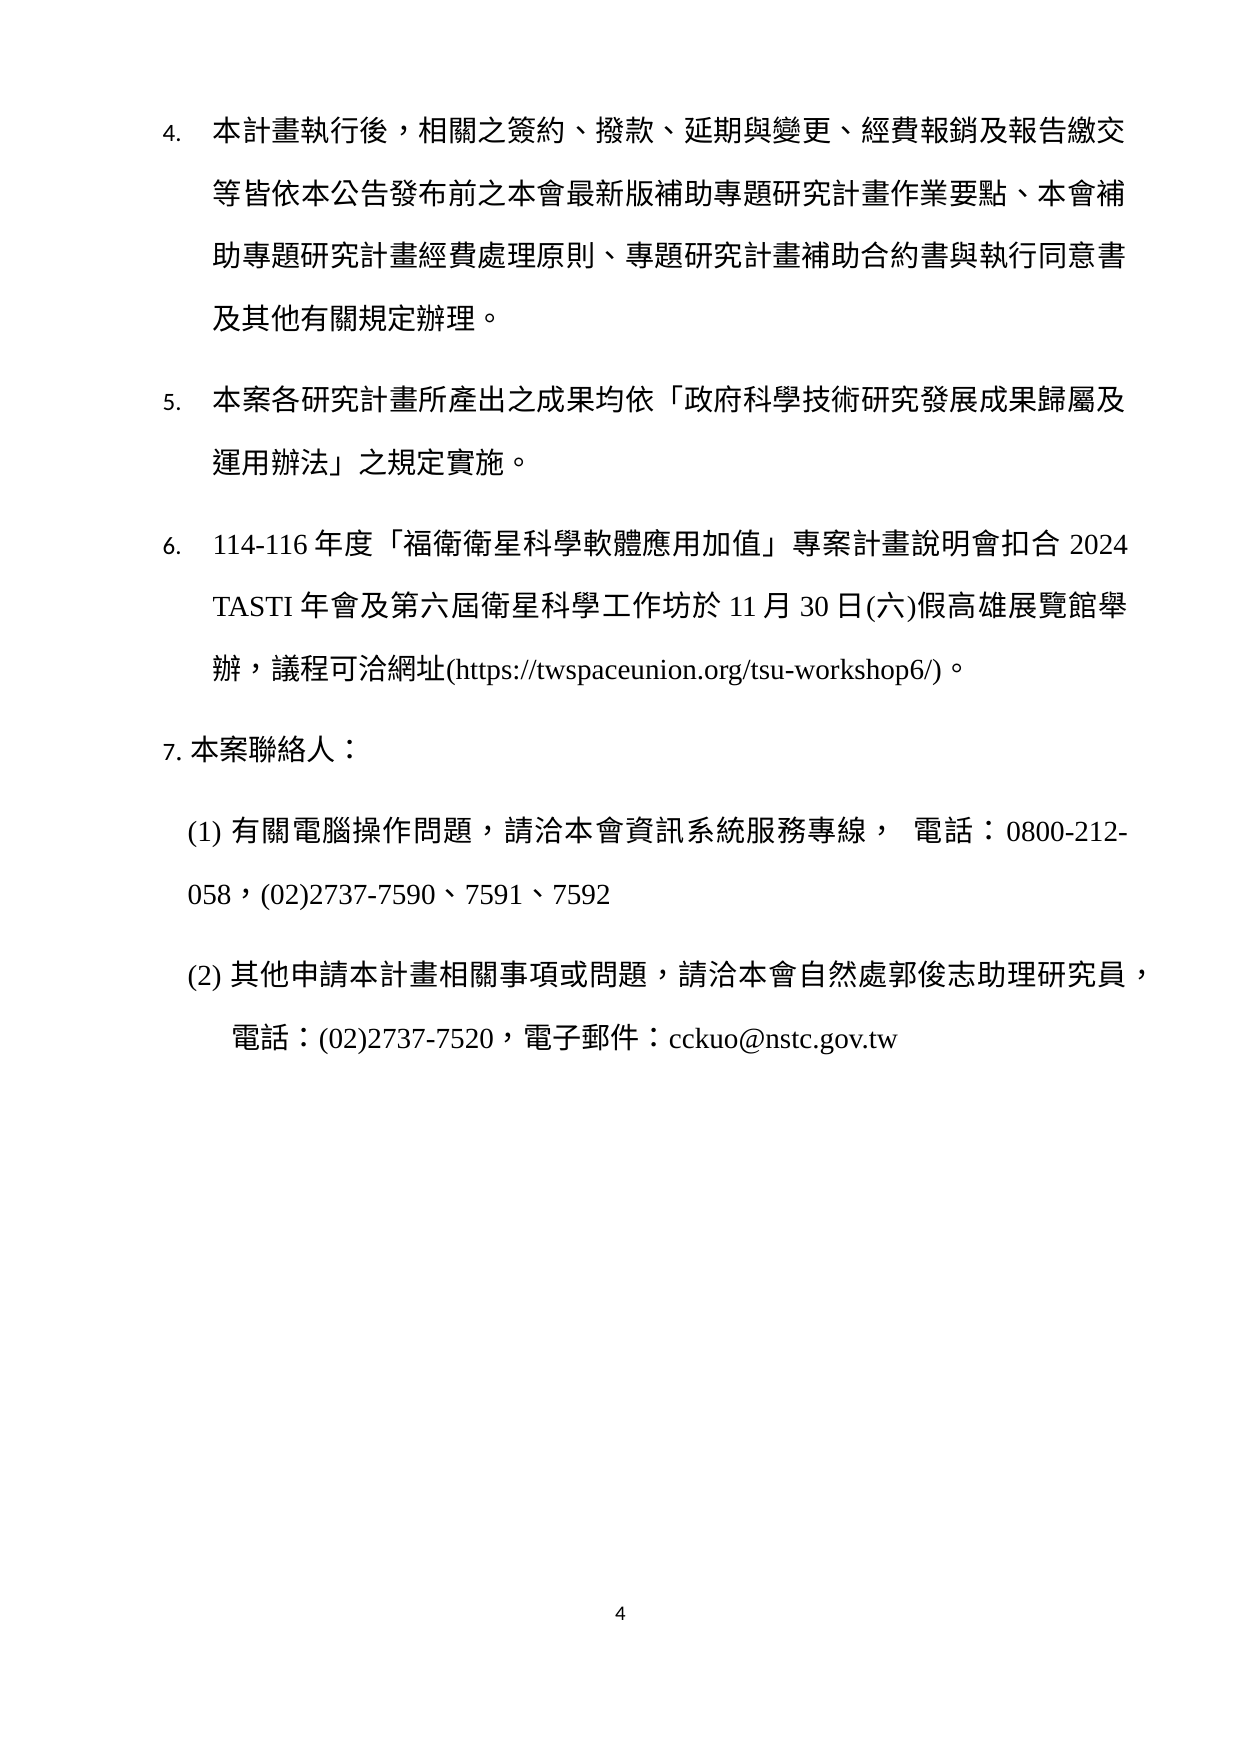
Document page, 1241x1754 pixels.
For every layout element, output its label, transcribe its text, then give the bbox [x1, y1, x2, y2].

list 本計畫執行後，相關之簽約、撥款、延期與變更、經費報銷及報告繳交等皆依本公告發布前之本會最新版補助專題研究計畫作業要點、本會補助專題研究計畫經費處理原則、專題研究計畫補助合約書與執行同意書及其他有關規定辦理。 [162, 87, 1128, 337]
text 7. 本案聯絡人： [162, 706, 1128, 769]
list 114-116年度「福衛衛星科學軟體應用加值」專案計畫說明會扣合2024 TASTI年會及第六屆衛星科學工作坊於11月30日(六)假高雄展覽館舉辦，議程可洽網址(https://twspaceunion.org/tsu-workshop6/)。 [162, 500, 1128, 687]
text (1) 有關電腦操作問題，請洽本會資訊系統服務專線， 電話：0800-212-058，(02)2737-7590、7591、7592 [187, 787, 1128, 912]
text (2) 其他申請本計畫相關事項或問題，請洽本會自然處郭俊志助理研究員，電話：(02)2737-7520，電子郵件：cckuo@nstc.gov.tw [187, 931, 1128, 1056]
list 本案各研究計畫所產出之成果均依「政府科學技術研究發展成果歸屬及運用辦法」之規定實施。 [162, 356, 1128, 481]
